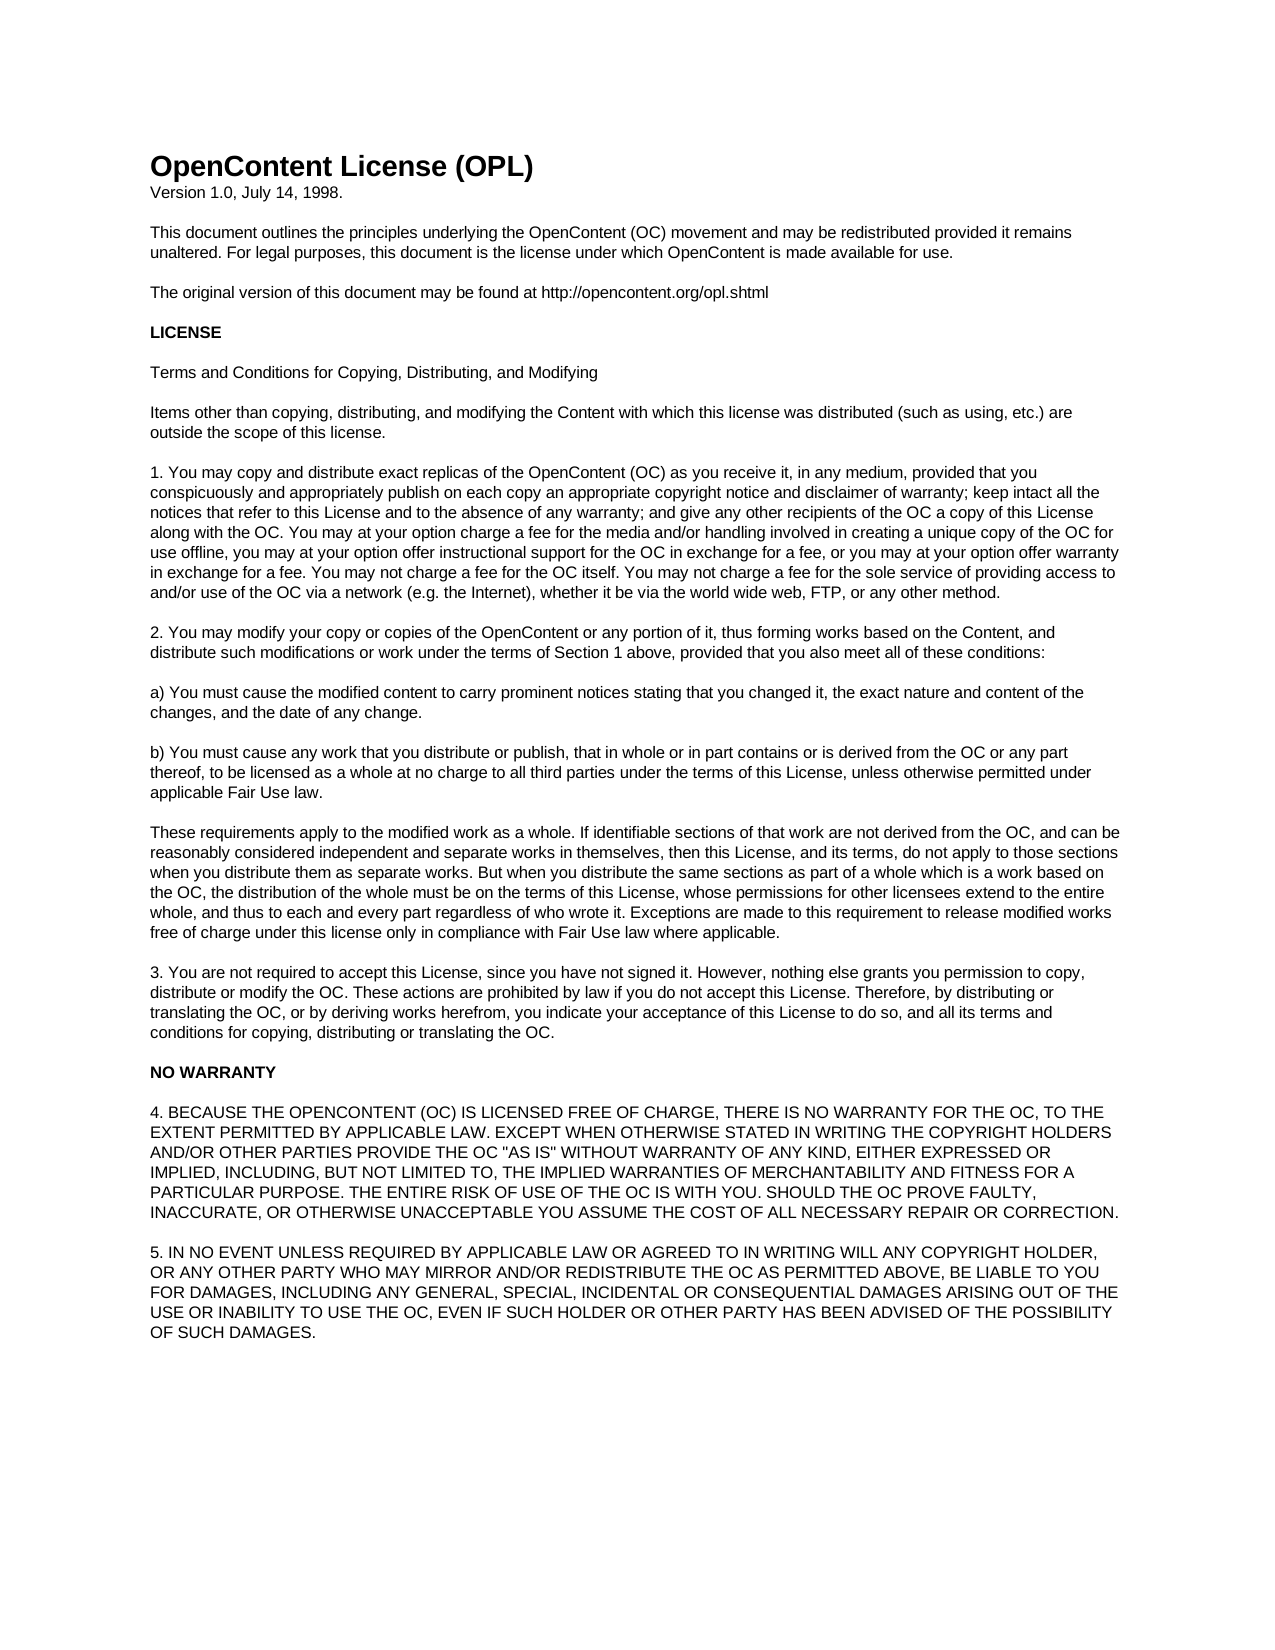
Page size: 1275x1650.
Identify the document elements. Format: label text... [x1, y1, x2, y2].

text OpenContent License (OPL) Version 1.0, July 14, 1998. This document outlines the principles underlying the OpenContent (OC) movement and may be redistributed provided it remains unaltered. For legal purposes, this document is the license under which OpenContent is made available for use. The original version of this document may be found at http://opencontent.org/opl.shtml LICENSE Terms and Conditions for Copying, Distributing, and Modifying Items other than copying, distributing, and modifying the Content with which this license was distributed (such as using, etc.) are outside the scope of this license. 1. You may copy and distribute exact replicas of the OpenContent (OC) as you receive it, in any medium, provided that you conspicuously and appropriately publish on each copy an appropriate copyright notice and disclaimer of warranty; keep intact all the notices that refer to this License and to the absence of any warranty; and give any other recipients of the OC a copy of this License along with the OC. You may at your option charge a fee for the media and/or handling involved in creating a unique copy of the OC for use offline, you may at your option offer instructional support for the OC in exchange for a fee, or you may at your option offer warranty in exchange for a fee. You may not charge a fee for the OC itself. You may not charge a fee for the sole service of providing access to and/or use of the OC via a network (e.g. the Internet), whether it be via the world wide web, FTP, or any other method. 2. You may modify your copy or copies of the OpenContent or any portion of it, thus forming works based on the Content, and distribute such modifications or work under the terms of Section 1 above, provided that you also meet all of these conditions: a) You must cause the modified content to carry prominent notices stating that you changed it, the exact nature and content of the changes, and the date of any change. b) You must cause any work that you distribute or publish, that in whole or in part contains or is derived from the OC or any part thereof, to be licensed as a whole at no charge to all third parties under the terms of this License, unless otherwise permitted under applicable Fair Use law. These requirements apply to the modified work as a whole. If identifiable sections of that work are not derived from the OC, and can be reasonably considered independent and separate works in themselves, then this License, and its terms, do not apply to those sections when you distribute them as separate works. But when you distribute the same sections as part of a whole which is a work based on the OC, the distribution of the whole must be on the terms of this License, whose permissions for other licensees extend to the entire whole, and thus to each and every part regardless of who wrote it. Exceptions are made to this requirement to release modified works free of charge under this license only in compliance with Fair Use law where applicable. 3. You are not required to accept this License, since you have not signed it. However, nothing else grants you permission to copy, distribute or modify the OC. These actions are prohibited by law if you do not accept this License. Therefore, by distributing or translating the OC, or by deriving works herefrom, you indicate your acceptance of this License to do so, and all its terms and conditions for copying, distributing or translating the OC. NO WARRANTY 4. BECAUSE THE OPENCONTENT (OC) IS LICENSED FREE OF CHARGE, THERE IS NO WARRANTY FOR THE OC, TO THE EXTENT PERMITTED BY APPLICABLE LAW. EXCEPT WHEN OTHERWISE STATED IN WRITING THE COPYRIGHT HOLDERS AND/OR OTHER PARTIES PROVIDE THE OC "AS IS" WITHOUT WARRANTY OF ANY KIND, EITHER EXPRESSED OR IMPLIED, INCLUDING, BUT NOT LIMITED TO, THE IMPLIED WARRANTIES OF MERCHANTABILITY AND FITNESS FOR A PARTICULAR PURPOSE. THE ENTIRE RISK OF USE OF THE OC IS WITH YOU. SHOULD THE OC PROVE FAULTY, INACCURATE, OR OTHERWISE UNACCEPTABLE YOU ASSUME THE COST OF ALL NECESSARY REPAIR OR CORRECTION. 5. IN NO EVENT UNLESS REQUIRED BY APPLICABLE LAW OR AGREED TO IN WRITING WILL ANY COPYRIGHT HOLDER, OR ANY OTHER PARTY WHO MAY MIRROR AND/OR REDISTRIBUTE THE OC AS PERMITTED ABOVE, BE LIABLE TO YOU FOR DAMAGES, INCLUDING ANY GENERAL, SPECIAL, INCIDENTAL OR CONSEQUENTIAL DAMAGES ARISING OUT OF THE USE OR INABILITY TO USE THE OC, EVEN IF SUCH HOLDER OR OTHER PARTY HAS BEEN ADVISED OF THE POSSIBILITY OF SUCH DAMAGES. [150, 150, 1125, 1342]
